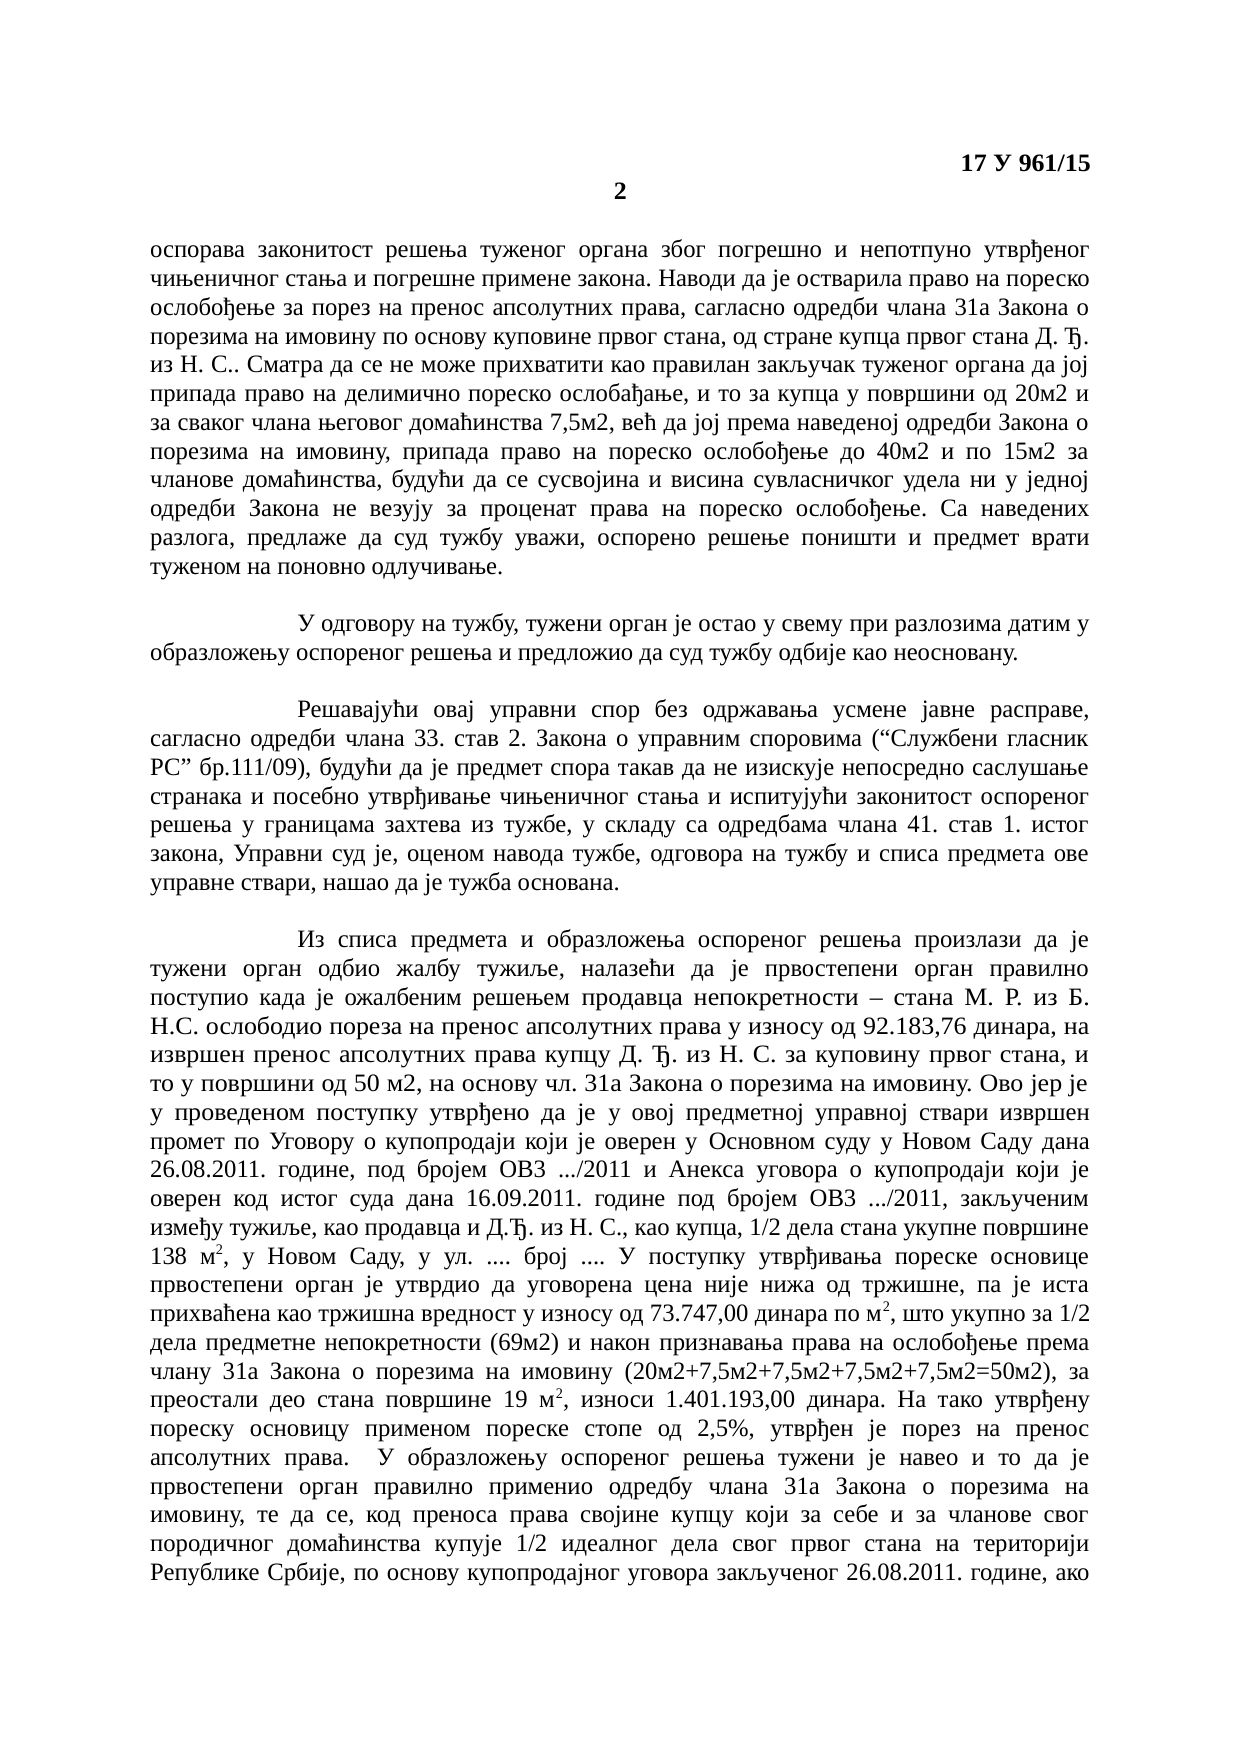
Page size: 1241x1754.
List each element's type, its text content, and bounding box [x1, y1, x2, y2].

text Из списа предмета и образложења оспореног решења произлази да је тужени орган одбио жалбу тужиље, налазећи да је првостепени орган правилно поступио када је ожалбеним решењем продавца непокретности – стана М. Р. из Б. Н.С. ослободио пореза на пренос апсолутних права у износу од 92.183,76 динара, на извршен пренос апсолутних права купцу Д. Ђ. из Н. С. за куповину првог стана, и то у површини од 50 м2, на основу чл. 31а Закона о порезима на имовину. Ово јер је у проведеном поступку утврђено да је у овој предметној управној ствари извршен промет по Уговору о купопродаји који је оверен у Основном суду у Новом Саду дана 26.08.2011. године, под бројем ОВ3 .../2011 и Анекса уговора о купопродаји који је оверен код истог суда дана 16.09.2011. године под бројем ОВ3 .../2011, закљученим између тужиље, као продавца и Д.Ђ. из Н. С., као купца, 1/2 дела стана укупне површине 138 м2, у Новом Саду, у ул. .... број .... У поступку утврђивања пореске основице првостепени орган је утврдио да уговорена цена није нижа од тржишне, па је иста прихваћена као тржишна вредност у износу од 73.747,00 динара по м2, што укупно за 1/2 дела предметне непокретности (69м2) и након признавања права на ослобођење према члану 31а Закона о порезима на имовину (20м2+7,5м2+7,5м2+7,5м2+7,5м2=50м2), за преостали део стана површине 19 м2, износи 1.401.193,00 динара. На тако утврђену пореску основицу применом пореске стопе од 2,5%, утврђен је порез на пренос апсолутних права. У образложењу оспореног решења тужени је навео и то да је првостепени орган правилно применио одредбу члана 31а Закона о порезима на имовину, те да се, код преноса права својине купцу који за себе и за чланове свог породичног домаћинства купује 1/2 идеалног дела свог првог стана на територији Републике Србије, по основу купопродајног уговора закљученог 26.08.2011. године, ако [150, 924, 1091, 1586]
text оспорава законитост решења туженог органа због погрешно и непотпуно утврђеног чињеничног стања и погрешне примене закона. Наводи да је остварила право на пореско ослобођење за порез на пренос апсолутних права, сагласно одредби члана 31а Закона о порезима на имовину по основу куповине првог стана, од стране купца првог стана Д. Ђ. из Н. С.. Сматра да се не може прихватити као правилан закључак туженог органа да јој припада право на делимично пореско ослобађање, и то за купца у површини од 20м2 и за сваког члана његовог домаћинства 7,5м2, већ да јој према наведеној одредби Закона о порезима на имовину, припада право на пореско ослобођење до 40м2 и по 15м2 за чланове домаћинства, будући да се сусвојина и висина сувласничког удела ни у једној одредби Закона не везују за проценат права на пореско ослобођење. Са наведених разлога, предлаже да суд тужбу уважи, оспорено решење поништи и предмет врати туженом на поновно одлучивање. [150, 234, 1091, 579]
text Решавајући овај управни спор без одржавања усмене јавне расправе, сагласно одредби члана 33. став 2. Закона о управним споровима (“Службени гласник РС” бр.111/09), будући да је предмет спора такав да не изискује непосредно саслушање странака и посебно утврђивање чињеничног стања и испитујући законитост оспореног решења у границама захтева из тужбе, у складу са одредбама члана 41. став 1. истог закона, Управни суд је, оценом навода тужбе, одговора на тужбу и списа предмета ове управне ствари, нашао да је тужба основана. [150, 694, 1091, 896]
text У одговору на тужбу, тужени орган је остао у свему при разлозима датим у образложењу оспореног решења и предложио да суд тужбу одбије као неосновану. [150, 608, 1091, 666]
